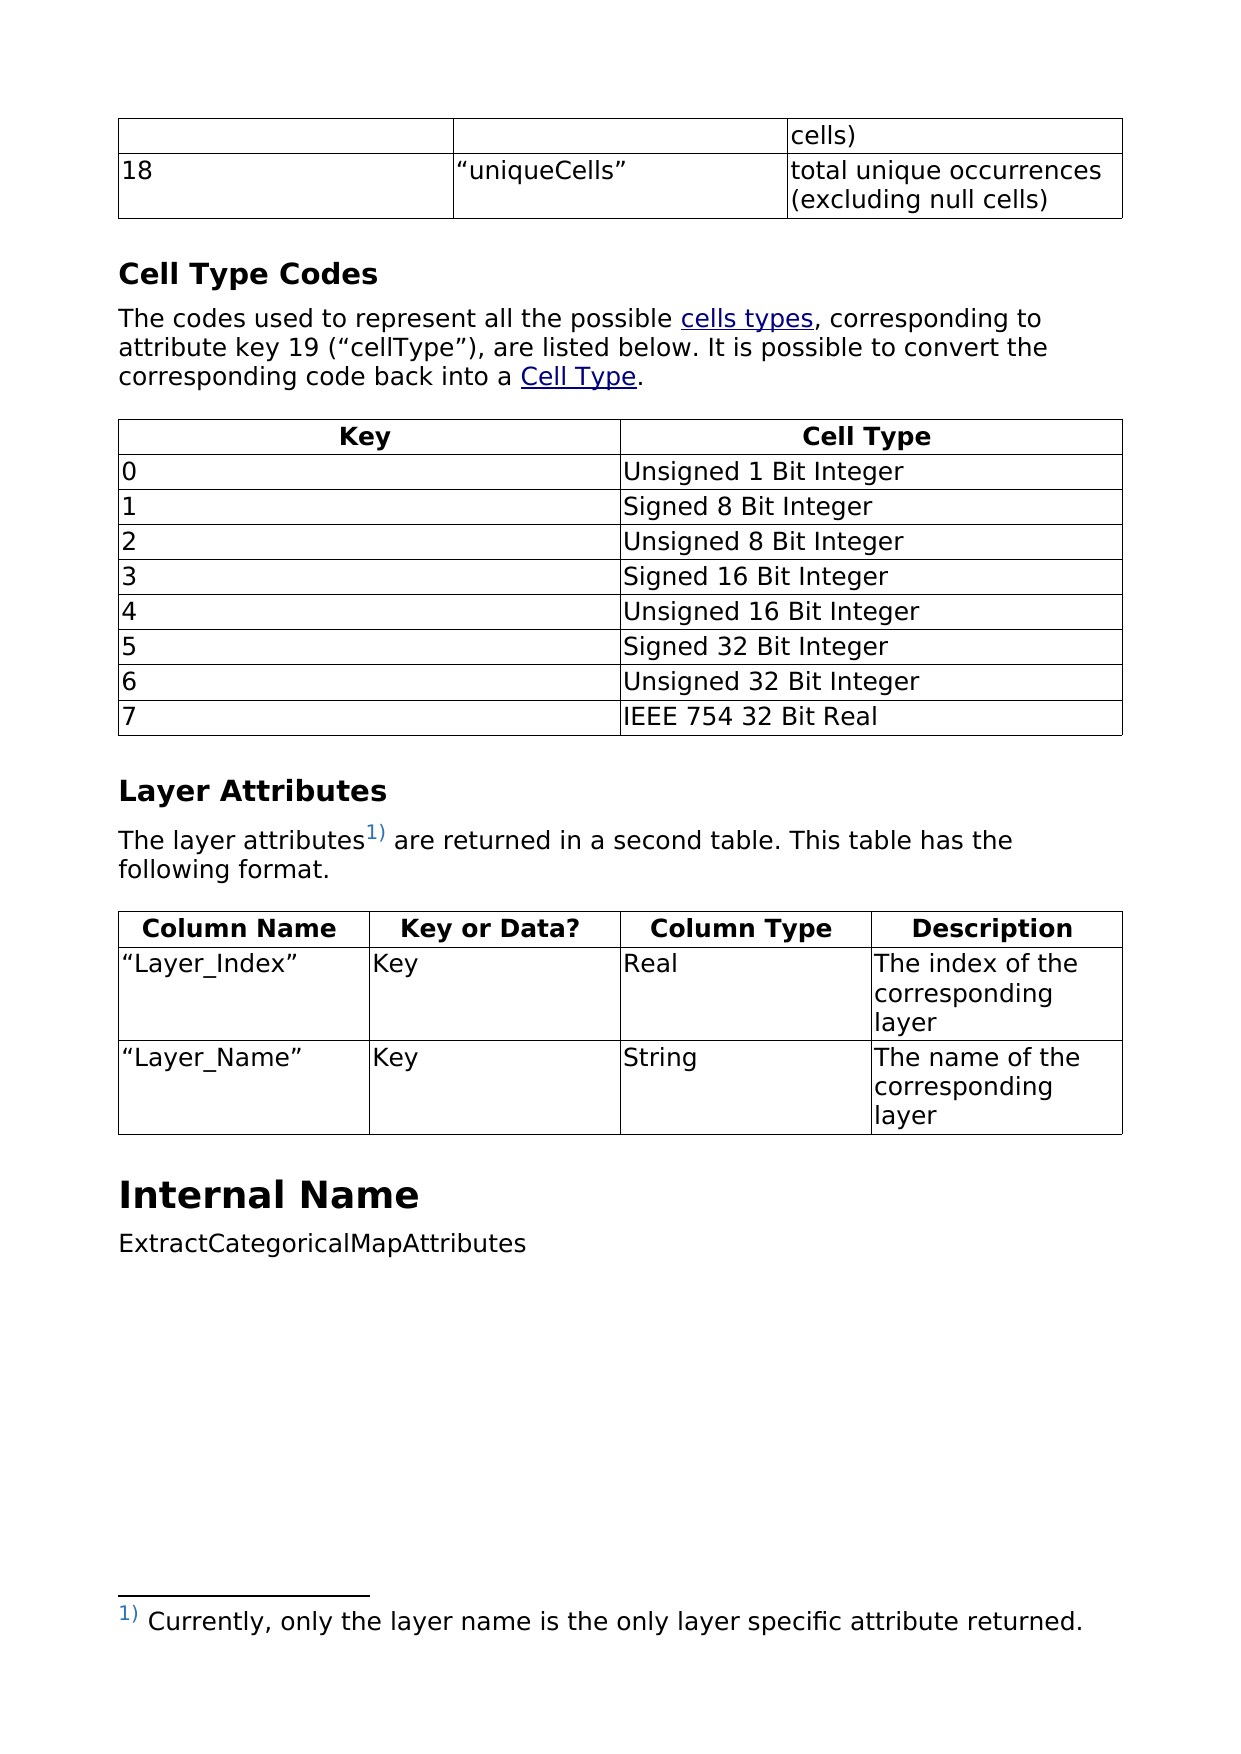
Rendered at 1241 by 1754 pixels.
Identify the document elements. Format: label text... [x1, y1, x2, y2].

table_cell 2 [119, 525, 620, 559]
table_cell Unsigned 32 Bit Integer [621, 665, 1122, 699]
table_cell “Layer_Index” [119, 948, 369, 1040]
table_cell 18 [119, 154, 453, 217]
table_cell 0 [119, 455, 620, 489]
table_cell 6 [119, 665, 620, 699]
table_cell total unique occurrences (excluding null cells) [788, 154, 1122, 217]
subtitle Layer Attributes [118, 774, 1122, 808]
table_cell The index of the corresponding layer [872, 948, 1122, 1040]
table_cell [454, 119, 787, 153]
table_cell 5 [119, 630, 620, 664]
table_cell Unsigned 1 Bit Integer [621, 455, 1122, 489]
table_cell 7 [119, 701, 620, 734]
table_cell Real [621, 948, 871, 1040]
table_cell 3 [119, 560, 620, 594]
table_cell “Layer_Name” [119, 1041, 369, 1133]
subtitle Cell Type Codes [118, 257, 1122, 291]
text The layer attributes are returned in a second table. This table has the following format. [118, 821, 1122, 884]
table_cell 1 [119, 490, 620, 524]
table_cell [119, 119, 453, 153]
table_cell Unsigned 16 Bit Integer [621, 595, 1122, 629]
table_cell Key [370, 948, 620, 1040]
table_cell Unsigned 8 Bit Integer [621, 525, 1122, 559]
text ExtractCategoricalMapAttributes [118, 1229, 1122, 1259]
table_cell Signed 8 Bit Integer [621, 490, 1122, 524]
table_cell 4 [119, 595, 620, 629]
text The codes used to represent all the possible cells types, corresponding to attribute key 19 (“cellType”), are listed below. It is possible to convert the corresponding code back into a Cell Type. [118, 304, 1122, 391]
table_cell The name of the corresponding layer [872, 1041, 1122, 1133]
table_cell Key [370, 1041, 620, 1133]
table_header Column Name [119, 912, 369, 947]
table_header Key or Data? [370, 912, 620, 947]
table_header Cell Type [621, 420, 1122, 454]
table_header Column Type [621, 912, 871, 947]
table_cell Signed 32 Bit Integer [621, 630, 1122, 664]
table_header Key [119, 420, 620, 454]
subtitle Internal Name [118, 1173, 1122, 1217]
table_cell “uniqueCells” [454, 154, 787, 217]
table_cell IEEE 754 32 Bit Real [621, 701, 1122, 734]
table_cell String [621, 1041, 871, 1133]
table_cell cells) [788, 119, 1122, 153]
text Currently, only the layer name is the only layer specific attribute returned. [118, 1602, 1122, 1636]
table_header Description [872, 912, 1122, 947]
table_cell Signed 16 Bit Integer [621, 560, 1122, 594]
